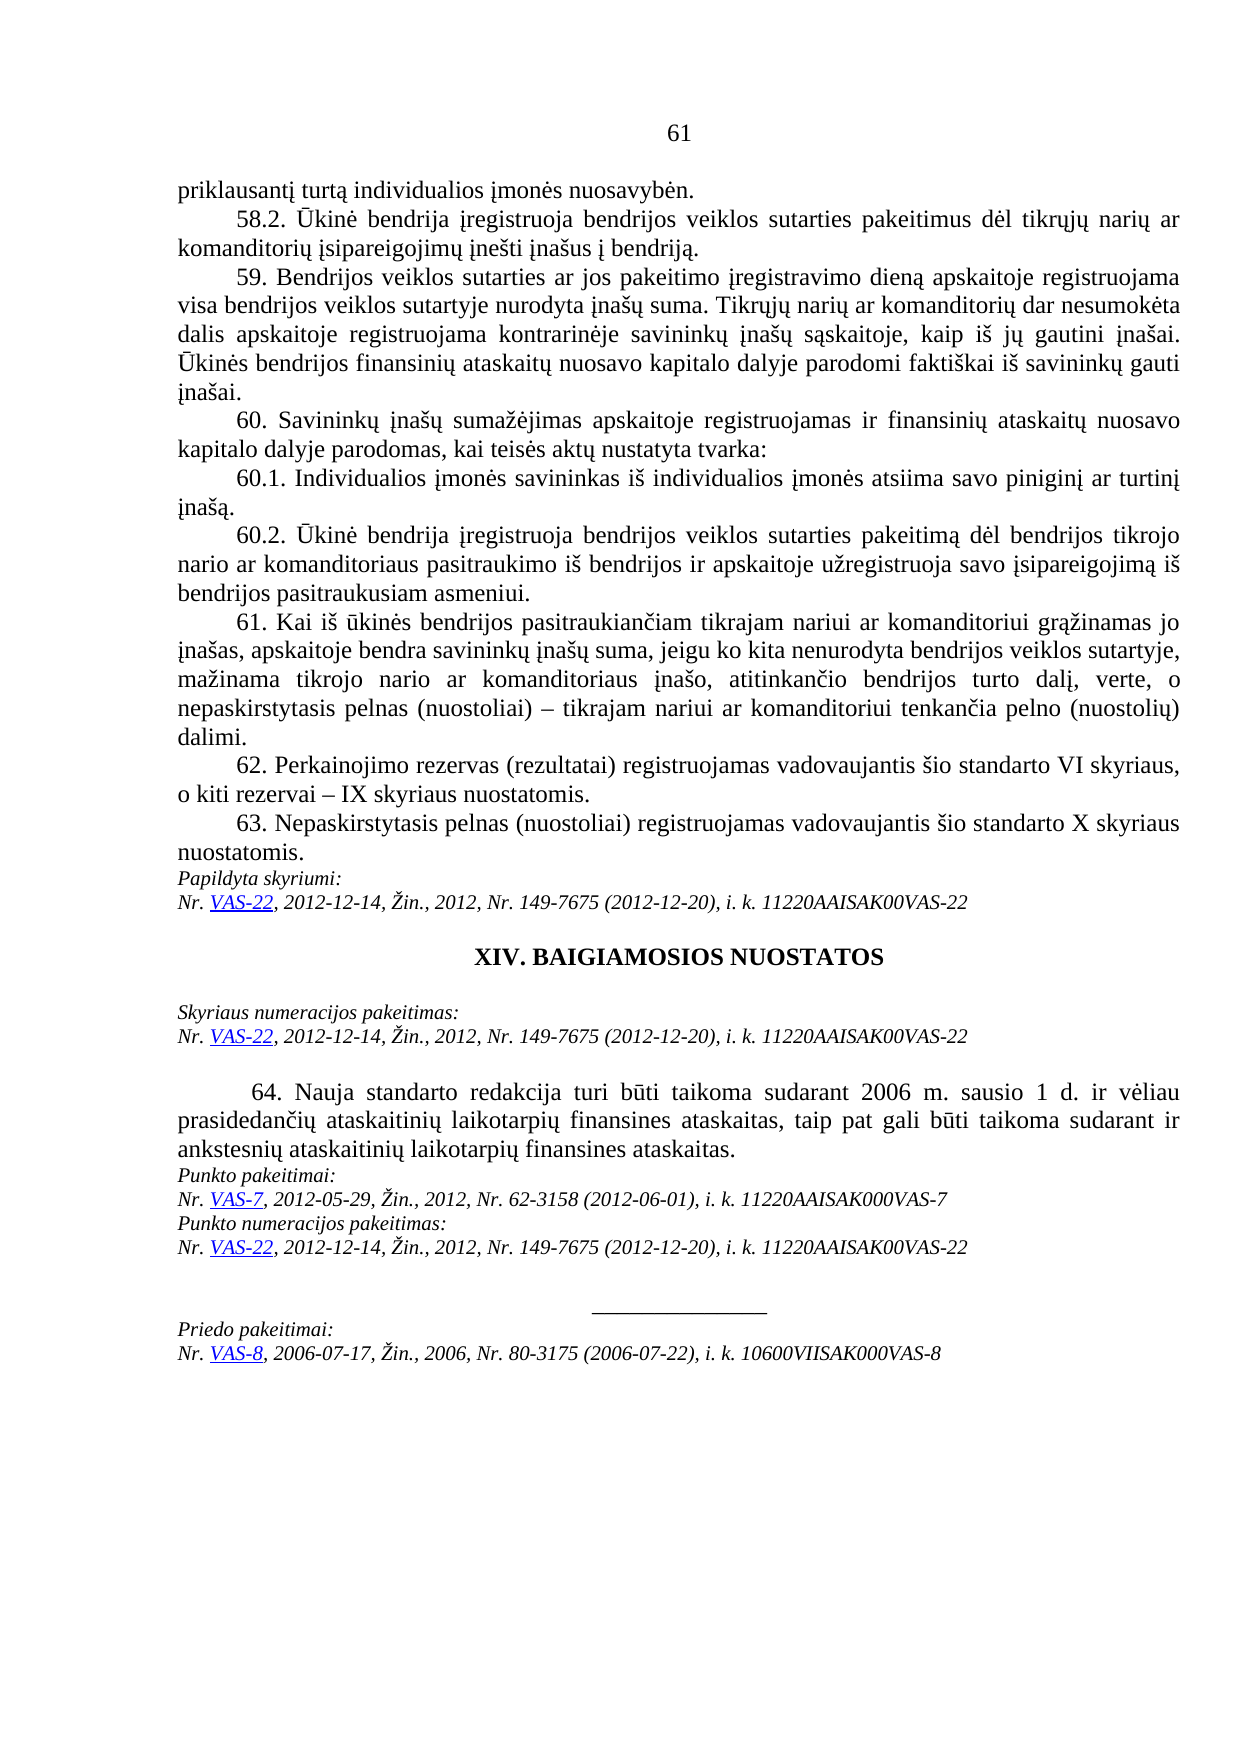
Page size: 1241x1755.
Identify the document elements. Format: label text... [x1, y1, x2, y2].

text 59. Bendrijos veiklos sutarties ar jos pakeitimo įregistravimo dieną apskaitoje registruojama visa bendrijos veiklos sutartyje nurodyta įnašų suma. Tikrųjų narių ar komanditorių dar nesumokėta dalis apskaitoje registruojama kontrarinėje savininkų įnašų sąskaitoje, kaip iš jų gautini įnašai. Ūkinės bendrijos finansinių ataskaitų nuosavo kapitalo dalyje parodomi faktiškai iš savininkų gauti įnašai. [177, 262, 1181, 406]
text ______________ [177, 1288, 1181, 1317]
text XIV. BAIGIAMOSIOS NUOSTATOS [177, 942, 1181, 971]
text priklausantį turtą individualios įmonės nuosavybėn. [177, 176, 1181, 204]
text Nr. VAS-7, 2012-05-29, Žin., 2012, Nr. 62-3158 (2012-06-01), i. k. 11220AAISAK000VAS-7 [177, 1187, 1181, 1211]
text Nr. VAS-22, 2012-12-14, Žin., 2012, Nr. 149-7675 (2012-12-20), i. k. 11220AAISAK00VAS-22 [177, 890, 1181, 914]
text Punkto pakeitimai: [177, 1163, 1181, 1187]
text 60.2. Ūkinė bendrija įregistruoja bendrijos veiklos sutarties pakeitimą dėl bendrijos tikrojo nario ar komanditoriaus pasitraukimo iš bendrijos ir apskaitoje užregistruoja savo įsipareigojimą iš bendrijos pasitraukusiam asmeniui. [177, 521, 1181, 607]
text 62. Perkainojimo rezervas (rezultatai) registruojamas vadovaujantis šio standarto VI skyriaus, o kiti rezervai – IX skyriaus nuostatomis. [177, 751, 1181, 808]
text Priedo pakeitimai: [177, 1317, 1181, 1341]
text 64. Nauja standarto redakcija turi būti taikoma sudarant 2006 m. sausio 1 d. ir vėliau prasidedančių ataskaitinių laikotarpių finansines ataskaitas, taip pat gali būti taikoma sudarant ir ankstesnių ataskaitinių laikotarpių finansines ataskaitas. [177, 1077, 1181, 1163]
text Skyriaus numeracijos pakeitimas: [177, 1000, 1181, 1024]
text Nr. VAS-22, 2012-12-14, Žin., 2012, Nr. 149-7675 (2012-12-20), i. k. 11220AAISAK00VAS-22 [177, 1024, 1181, 1048]
text Nr. VAS-8, 2006-07-17, Žin., 2006, Nr. 80-3175 (2006-07-22), i. k. 10600VIISAK000VAS-8 [177, 1341, 1181, 1365]
text 63. Nepaskirstytasis pelnas (nuostoliai) registruojamas vadovaujantis šio standarto X skyriaus nuostatomis. [177, 808, 1181, 866]
text Nr. VAS-22, 2012-12-14, Žin., 2012, Nr. 149-7675 (2012-12-20), i. k. 11220AAISAK00VAS-22 [177, 1235, 1181, 1259]
text 58.2. Ūkinė bendrija įregistruoja bendrijos veiklos sutarties pakeitimus dėl tikrųjų narių ar komanditorių įsipareigojimų įnešti įnašus į bendriją. [177, 204, 1181, 262]
text Punkto numeracijos pakeitimas: [177, 1211, 1181, 1235]
text 61. Kai iš ūkinės bendrijos pasitraukiančiam tikrajam nariui ar komanditoriui grąžinamas jo įnašas, apskaitoje bendra savininkų įnašų suma, jeigu ko kita nenurodyta bendrijos veiklos sutartyje, mažinama tikrojo nario ar komanditoriaus įnašo, atitinkančio bendrijos turto dalį, verte, o nepaskirstytasis pelnas (nuostoliai) – tikrajam nariui ar komanditoriui tenkančia pelno (nuostolių) dalimi. [177, 607, 1181, 751]
text 60. Savininkų įnašų sumažėjimas apskaitoje registruojamas ir finansinių ataskaitų nuosavo kapitalo dalyje parodomas, kai teisės aktų nustatyta tvarka: [177, 406, 1181, 463]
text Papildyta skyriumi: [177, 866, 1181, 890]
text 60.1. Individualios įmonės savininkas iš individualios įmonės atsiima savo piniginį ar turtinį įnašą. [177, 463, 1181, 521]
